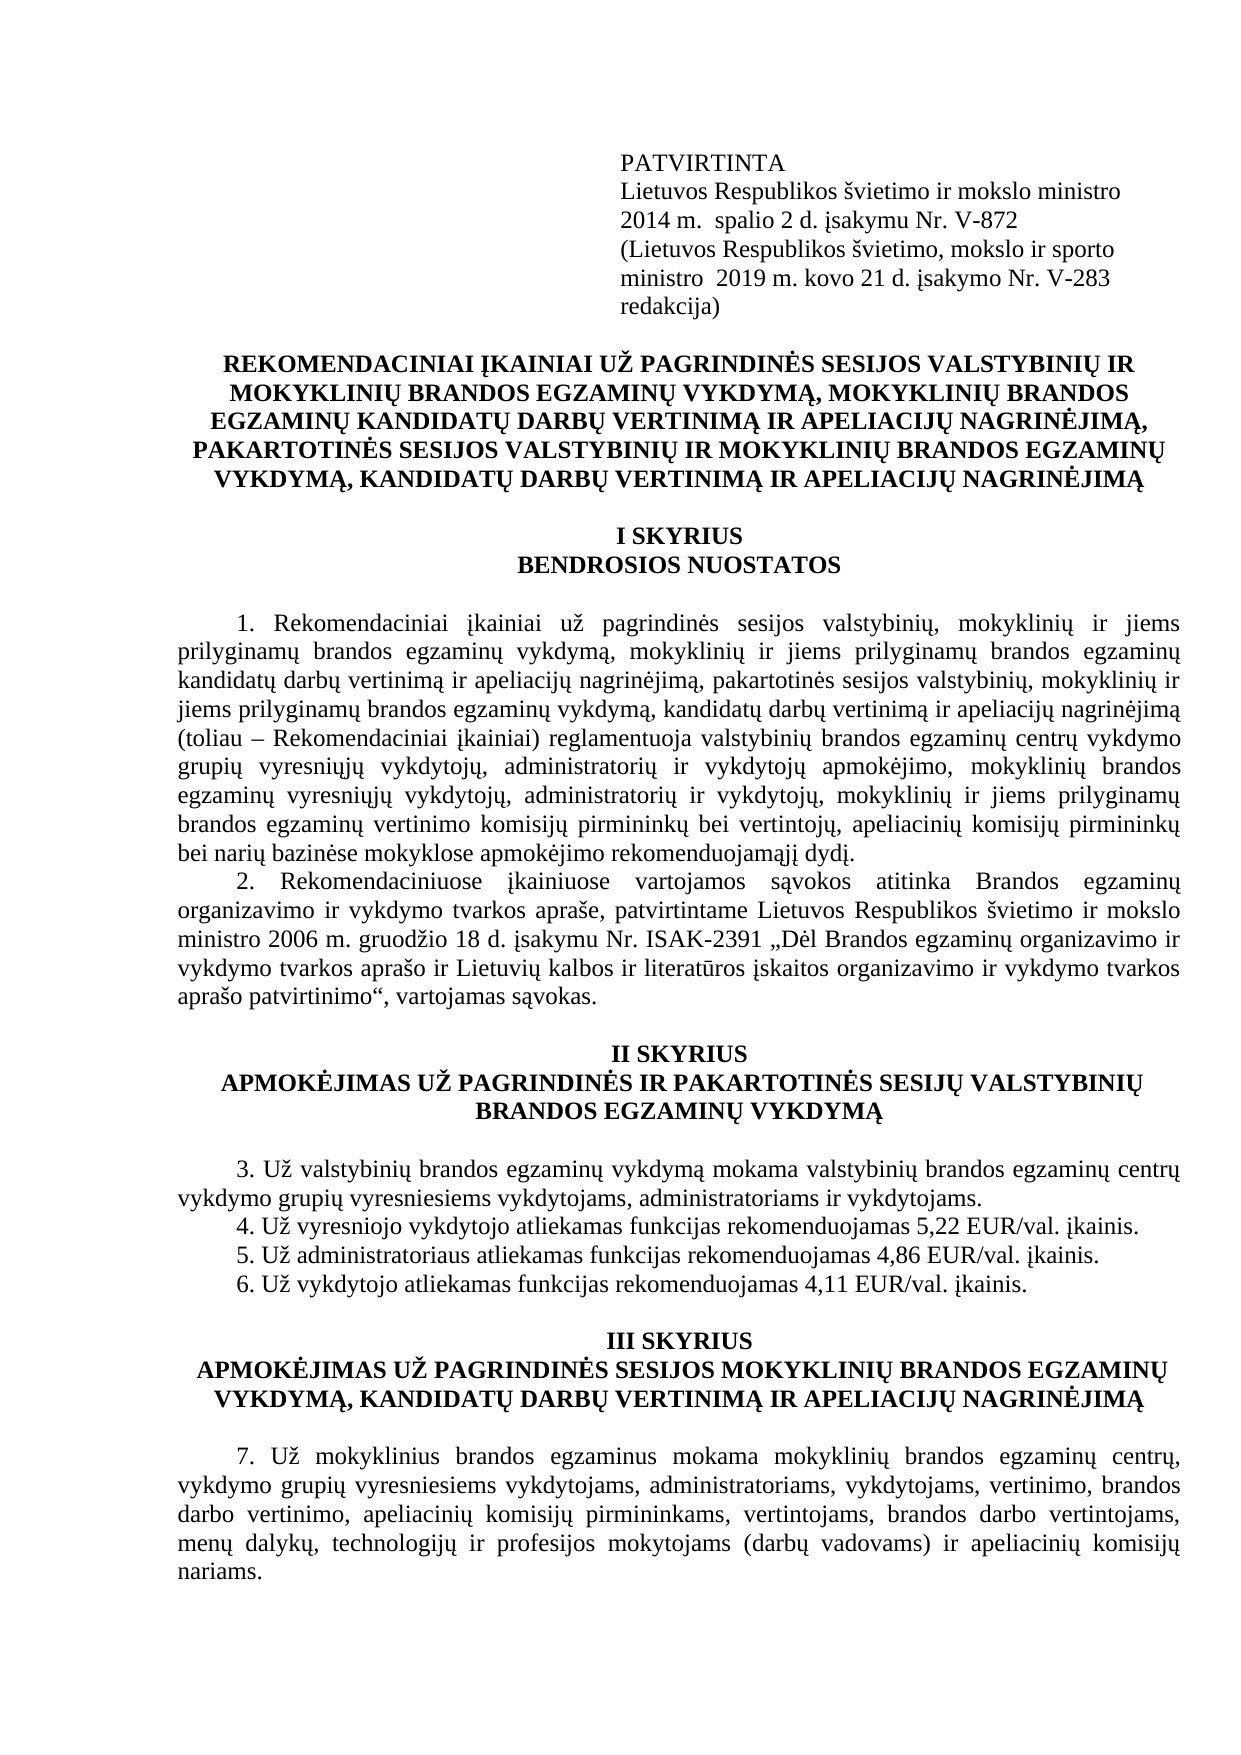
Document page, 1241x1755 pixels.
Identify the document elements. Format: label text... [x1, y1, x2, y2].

text (Lietuvos Respublikos švietimo, mokslo ir sporto [620, 234, 1181, 263]
text BENDROSIOS NUOSTATOS [177, 550, 1181, 579]
text III SKYRIUS [177, 1326, 1181, 1355]
text II SKYRIUS [177, 1039, 1181, 1068]
text redakcija) [620, 291, 1181, 320]
text 3. Už valstybinių brandos egzaminų vykdymą mokama valstybinių brandos egzaminų centrų vykdymo grupių vyresniesiems vykdytojams, administratoriams ir vykdytojams. [177, 1154, 1181, 1211]
text 4. Už vyresniojo vykdytojo atliekamas funkcijas rekomenduojamas 5,22 EUR/val. įkainis. [177, 1211, 1181, 1240]
text PATVIRTINTA [177, 148, 1181, 176]
text ministro 2019 m. kovo 21 d. įsakymo Nr. V-283 [620, 263, 1181, 291]
text 2014 m. spalio 2 d. įsakymu Nr. V-872 [177, 205, 1181, 234]
text Lietuvos Respublikos švietimo ir mokslo ministro [177, 176, 1181, 205]
text 6. Už vykdytojo atliekamas funkcijas rekomenduojamas 4,11 EUR/val. įkainis. [177, 1269, 1181, 1298]
text APMOKĖJIMAS UŽ PAGRINDINĖS IR PAKARTOTINĖS SESIJŲ VALSTYBINIŲ BRANDOS EGZAMINŲ VYKDYMĄ [177, 1068, 1181, 1125]
text APMOKĖJIMAS UŽ PAGRINDINĖS SESIJOS MOKYKLINIŲ BRANDOS EGZAMINŲ VYKDYMĄ, KANDIDATŲ DARBŲ VERTINIMĄ IR APELIACIJŲ NAGRINĖJIMĄ [177, 1355, 1181, 1413]
text 7. Už mokyklinius brandos egzaminus mokama mokyklinių brandos egzaminų centrų, vykdymo grupių vyresniesiems vykdytojams, administratoriams, vykdytojams, vertinimo, brandos darbo vertinimo, apeliacinių komisijų pirmininkams, vertintojams, brandos darbo vertintojams, menų dalykų, technologijų ir profesijos mokytojams (darbų vadovams) ir apeliacinių komisijų nariams. [177, 1441, 1181, 1585]
text 1. Rekomendaciniai įkainiai už pagrindinės sesijos valstybinių, mokyklinių ir jiems prilyginamų brandos egzaminų vykdymą, mokyklinių ir jiems prilyginamų brandos egzaminų kandidatų darbų vertinimą ir apeliacijų nagrinėjimą, pakartotinės sesijos valstybinių, mokyklinių ir jiems prilyginamų brandos egzaminų vykdymą, kandidatų darbų vertinimą ir apeliacijų nagrinėjimą (toliau – Rekomendaciniai įkainiai) reglamentuoja valstybinių brandos egzaminų centrų vykdymo grupių vyresniųjų vykdytojų, administratorių ir vykdytojų apmokėjimo, mokyklinių brandos egzaminų vyresniųjų vykdytojų, administratorių ir vykdytojų, mokyklinių ir jiems prilyginamų brandos egzaminų vertinimo komisijų pirmininkų bei vertintojų, apeliacinių komisijų pirmininkų bei narių bazinėse mokyklose apmokėjimo rekomenduojamąjį dydį. [177, 608, 1181, 866]
text 5. Už administratoriaus atliekamas funkcijas rekomenduojamas 4,86 EUR/val. įkainis. [177, 1240, 1181, 1269]
text I SKYRIUS [177, 521, 1181, 550]
text REKOMENDACINIAI ĮKAINIAI UŽ PAGRINDINĖS SESIJOS VALSTYBINIŲ IR MOKYKLINIŲ BRANDOS EGZAMINŲ VYKDYMĄ, MOKYKLINIŲ BRANDOS EGZAMINŲ KANDIDATŲ DARBŲ VERTINIMĄ IR APELIACIJŲ NAGRINĖJIMĄ, PAKARTOTINĖS SESIJOS VALSTYBINIŲ IR MOKYKLINIŲ BRANDOS EGZAMINŲ VYKDYMĄ, KANDIDATŲ DARBŲ VERTINIMĄ IR APELIACIJŲ NAGRINĖJIMĄ [177, 349, 1181, 493]
text 2. Rekomendaciniuose įkainiuose vartojamos sąvokos atitinka Brandos egzaminų organizavimo ir vykdymo tvarkos apraše, patvirtintame Lietuvos Respublikos švietimo ir mokslo ministro 2006 m. gruodžio 18 d. įsakymu Nr. ISAK-2391 „Dėl Brandos egzaminų organizavimo ir vykdymo tvarkos aprašo ir Lietuvių kalbos ir literatūros įskaitos organizavimo ir vykdymo tvarkos aprašo patvirtinimo“, vartojamas sąvokas. [177, 866, 1181, 1010]
